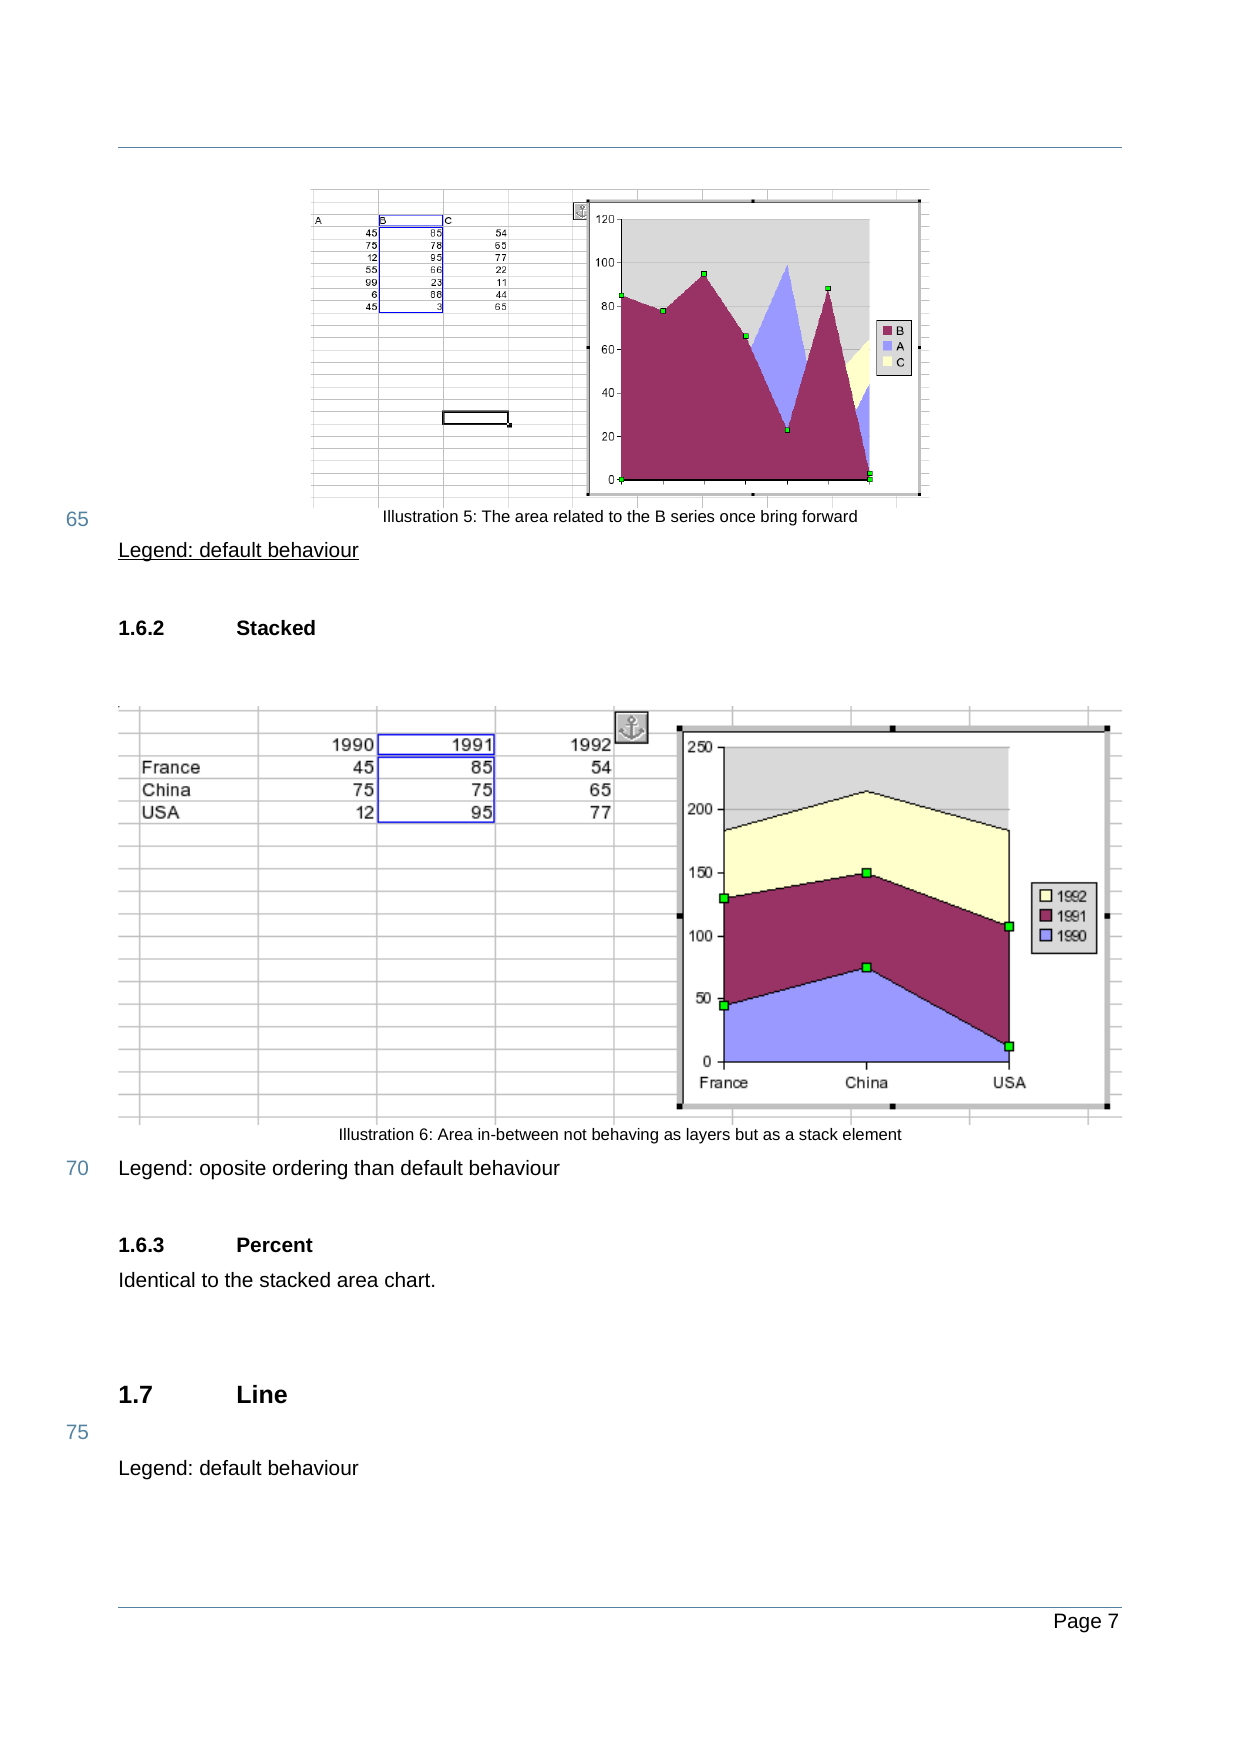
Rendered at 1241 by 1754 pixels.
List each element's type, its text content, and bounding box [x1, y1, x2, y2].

text Legend: default behaviour [118, 539, 1122, 562]
picture [310, 189, 930, 508]
subtitle Line [118, 1381, 1122, 1409]
text Legend: oposite ordering than default behaviour [118, 1156, 1122, 1179]
text Illustration 6: Area in-between not behaving as layers but as a stack element [118, 1125, 1122, 1144]
subtitle Stacked [118, 616, 1122, 639]
picture [118, 706, 1123, 1125]
text Illustration 5: The area related to the B series once bring forward [311, 508, 929, 526]
subtitle Percent [118, 1233, 1122, 1256]
text Identical to the stacked area chart. [118, 1268, 1122, 1291]
text Legend: default behaviour [118, 1456, 1122, 1480]
